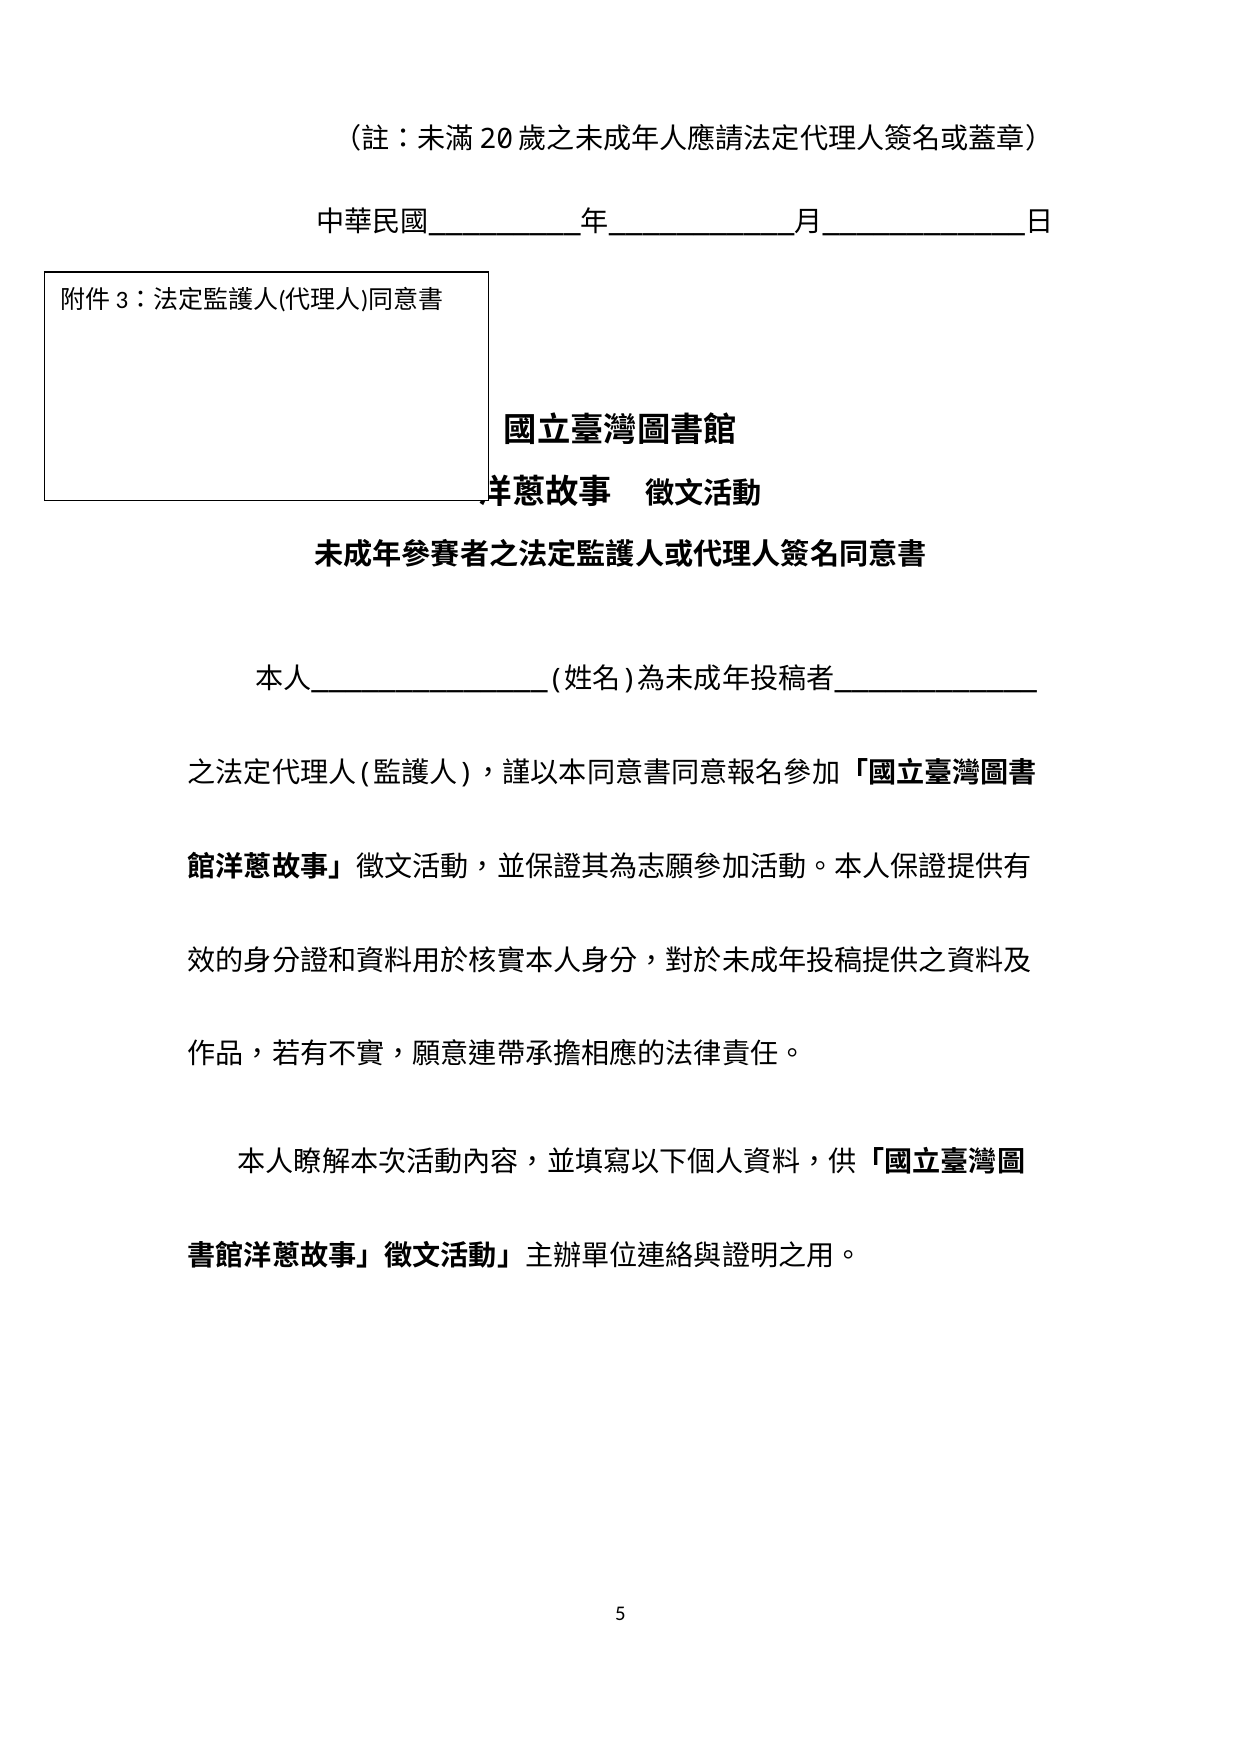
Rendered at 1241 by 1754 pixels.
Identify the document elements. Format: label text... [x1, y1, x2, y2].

text 中華民國_________年___________月____________日 [187, 177, 1053, 239]
text 附件3：法定監護人(代理人)同意書 [60, 280, 472, 316]
text 本人瞭解本次活動內容，並填寫以下個人資料，供「國立臺灣圖書館洋蔥故事」徵文活動」主辦單位連絡與證明之用。 [187, 1118, 1053, 1274]
text （註：未滿20歲之未成年人應請法定代理人簽名或蓋章） [187, 94, 1053, 157]
text 洋蔥故事 徵文活動 [187, 447, 1053, 510]
text 國立臺灣圖書館 [489, 385, 1053, 447]
text 本人______________(姓名)為未成年投稿者____________之法定代理人(監護人)，謹以本同意書同意報名參加「國立臺灣圖書館洋蔥故事」徵文活動，並保證其為志願參加活動。本人保證提供有效的身分證和資料用於核實本人身分，對於未成年投稿提供之資料及作品，若有不實，願意連帶承擔相應的法律責任。 [187, 635, 1053, 1072]
text 未成年參賽者之法定監護人或代理人簽名同意書 [187, 510, 1053, 572]
